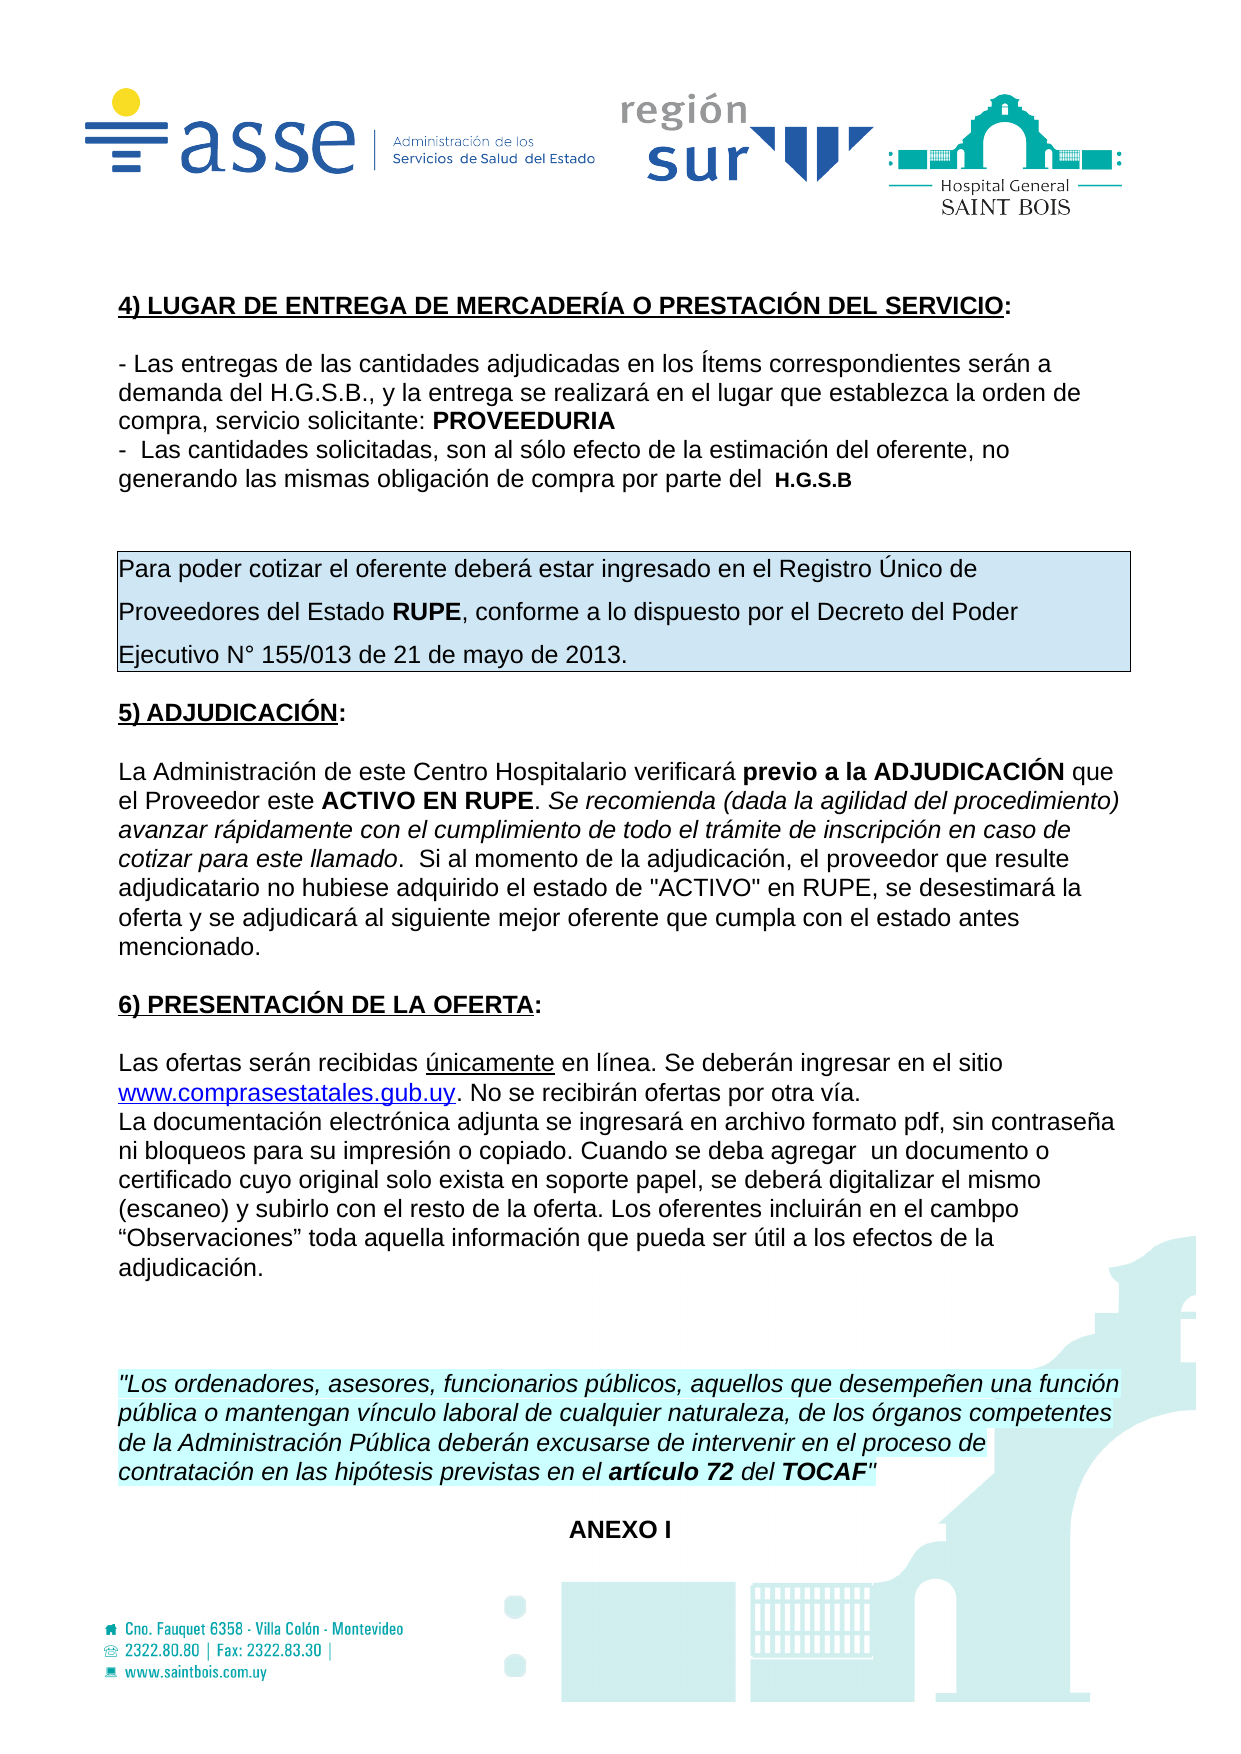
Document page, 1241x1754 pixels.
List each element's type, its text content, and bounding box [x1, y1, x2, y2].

text - Las entregas de las cantidades adjudicadas en los Ítems correspondientes serán a demanda del H.G.S.B., y la entrega se realizará en el lugar que establezca la orden de compra, servicio solicitante: PROVEEDURIA [118, 349, 1122, 435]
picture [752, 1152, 759, 1158]
picture [602, 1150, 608, 1158]
picture [494, 1150, 502, 1158]
picture [528, 1152, 535, 1158]
picture [509, 1150, 516, 1158]
picture [167, 1150, 175, 1158]
picture [256, 1150, 263, 1158]
picture [888, 94, 1122, 215]
text 5) ADJUDICACIÓN: [118, 698, 1122, 728]
text - Las cantidades solicitadas, son al sólo efecto de la estimación del oferente, no generando las mismas obligación de compra por parte del H.G.S.B [118, 435, 1122, 493]
picture [103, 1150, 1196, 1702]
picture [874, 1150, 880, 1158]
picture [426, 1150, 434, 1158]
picture [541, 1150, 548, 1158]
picture [555, 1150, 563, 1158]
picture [461, 1150, 469, 1158]
picture [222, 1150, 230, 1158]
text 4) LUGAR DE ENTREGA DE MERCADERÍA O PRESTACIÓN DEL SERVICIO: [118, 291, 1122, 320]
picture [739, 1150, 746, 1158]
picture [269, 1152, 276, 1158]
picture [837, 1152, 844, 1158]
picture [922, 1150, 930, 1158]
text Para poder cotizar el oferente deberá estar ingresado en el Registro Único de Proveedores del Estado RUPE, conforme a lo dispuesto por el Decreto del Poder Ejecutivo N° 155/013 de 21 de mayo de 2013. [118, 552, 1130, 671]
picture [621, 92, 874, 182]
picture [908, 1150, 915, 1158]
text La documentación electrónica adjunta se ingresará en archivo formato pdf, sin contraseña ni bloqueos para su impresión o copiado. Cuando se deba agregar un documento o certificado cuyo original solo exista en soporte papel, se deberá digitalizar el mismo (escaneo) y subirlo con el resto de la oferta. Los oferentes incluirán en el cambpo “Observaciones” toda aquella información que pueda ser útil a los efectos de la adjudicación. [118, 1107, 1122, 1150]
picture [615, 1152, 622, 1158]
picture [656, 1150, 664, 1158]
picture [773, 1152, 780, 1158]
picture [643, 1150, 650, 1158]
picture [292, 1152, 299, 1158]
picture [326, 1150, 332, 1158]
picture [949, 1150, 955, 1158]
text 6) PRESENTACIÓN DE LA OFERTA: Las ofertas serán recibidas únicamente en línea. Se deberán ingresar en el sitio www.comprasestatales.gub.uy. No se recibirán ofertas por otra vía. [118, 990, 1122, 1107]
picture [711, 1150, 718, 1158]
picture [181, 1150, 188, 1158]
picture [148, 1150, 155, 1158]
picture [1017, 1150, 1025, 1158]
picture [195, 1150, 201, 1158]
picture [1038, 1150, 1046, 1158]
text La Administración de este Centro Hospitalario verificará previo a la ADJUDICACIÓN que el Proveedor este ACTIVO EN RUPE. Se recomienda (dada la agilidad del procedimiento) avanzar rápidamente con el cumplimiento de todo el trámite de inscripción en caso de cotizar para este llamado. Si al momento de la adjudicación, el proveedor que resulte adjudicatario no hubiese adquirido el estado de "ACTIVO" en RUPE, se desestimará la oferta y se adjudicará al siguiente mejor oferente que cumpla con el estado antes mencionado. [118, 728, 1122, 961]
picture [85, 88, 595, 174]
picture [373, 1150, 380, 1158]
